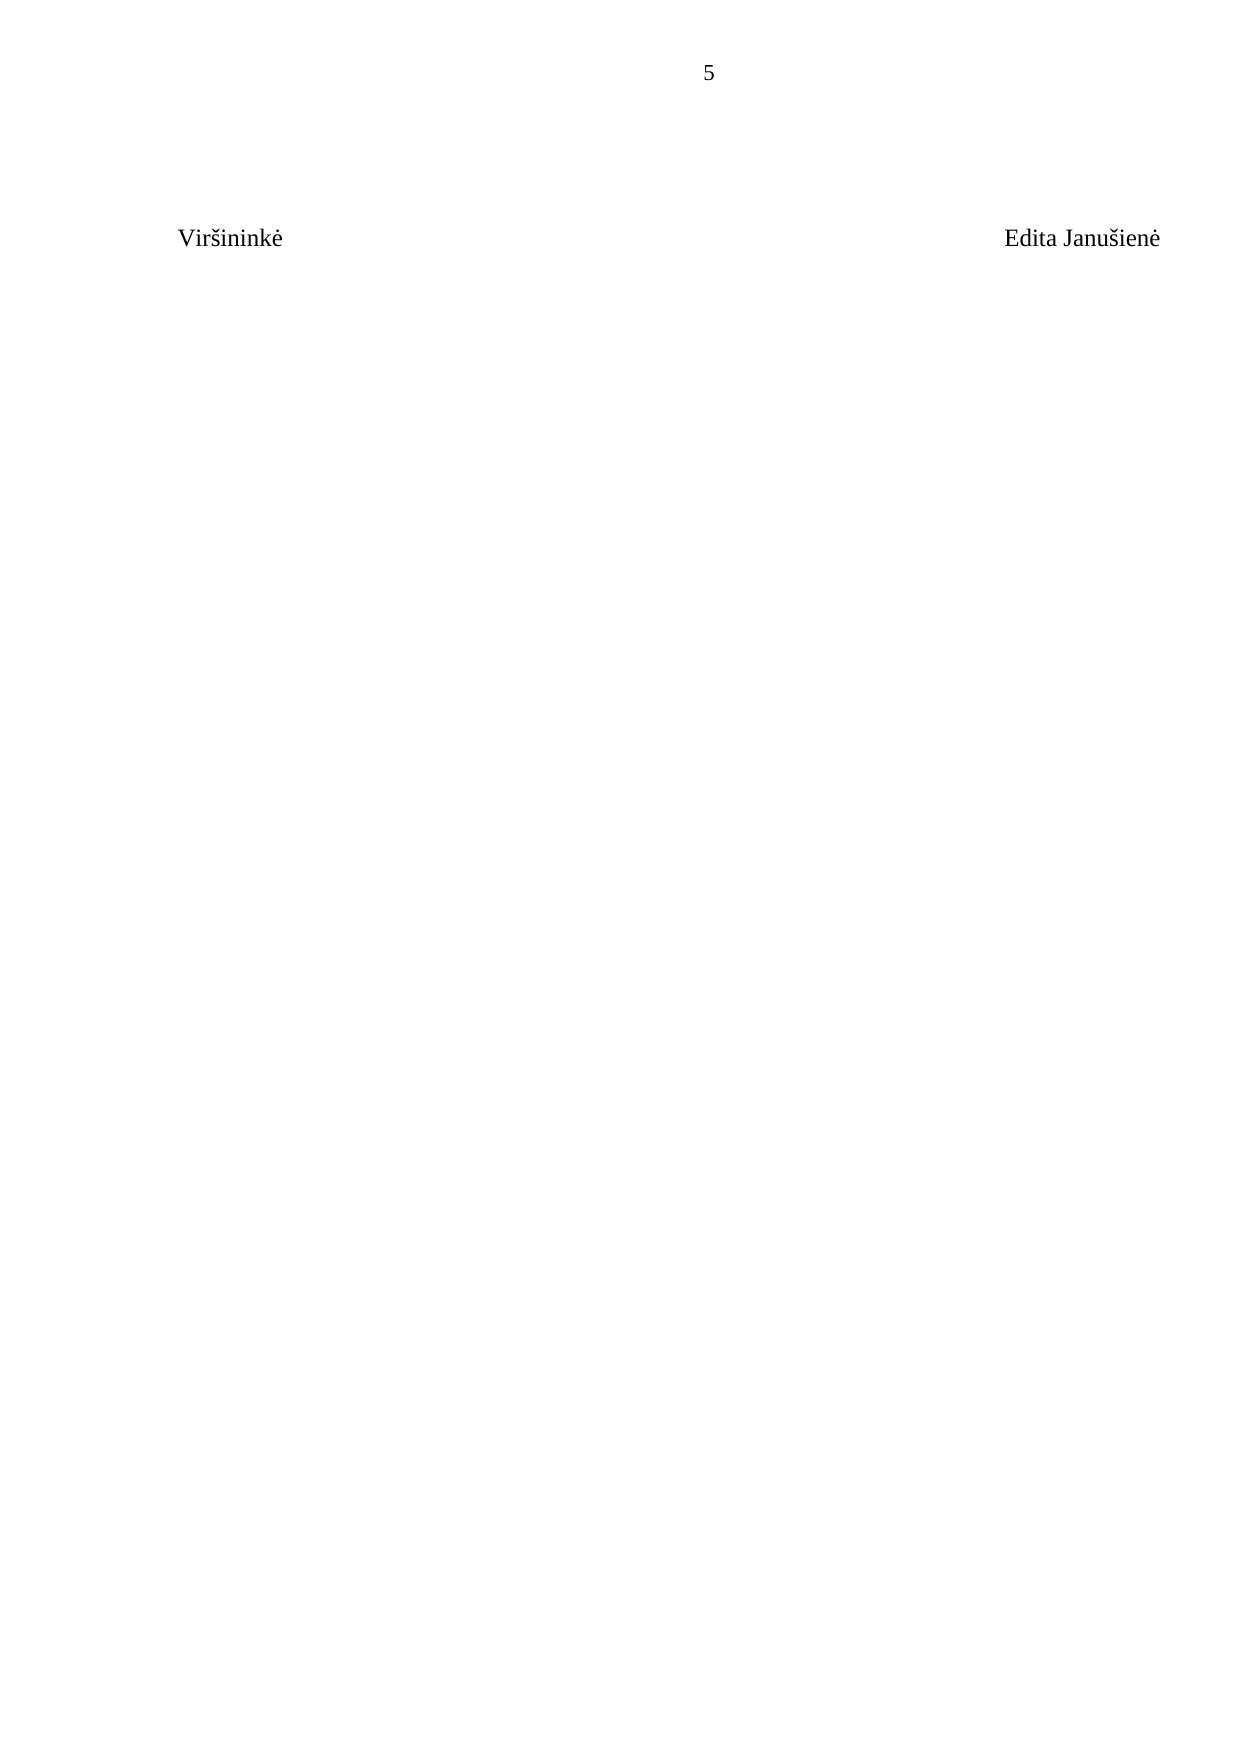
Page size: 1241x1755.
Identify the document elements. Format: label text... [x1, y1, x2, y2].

text Viršininkė Edita Janušienė [177, 223, 1181, 251]
